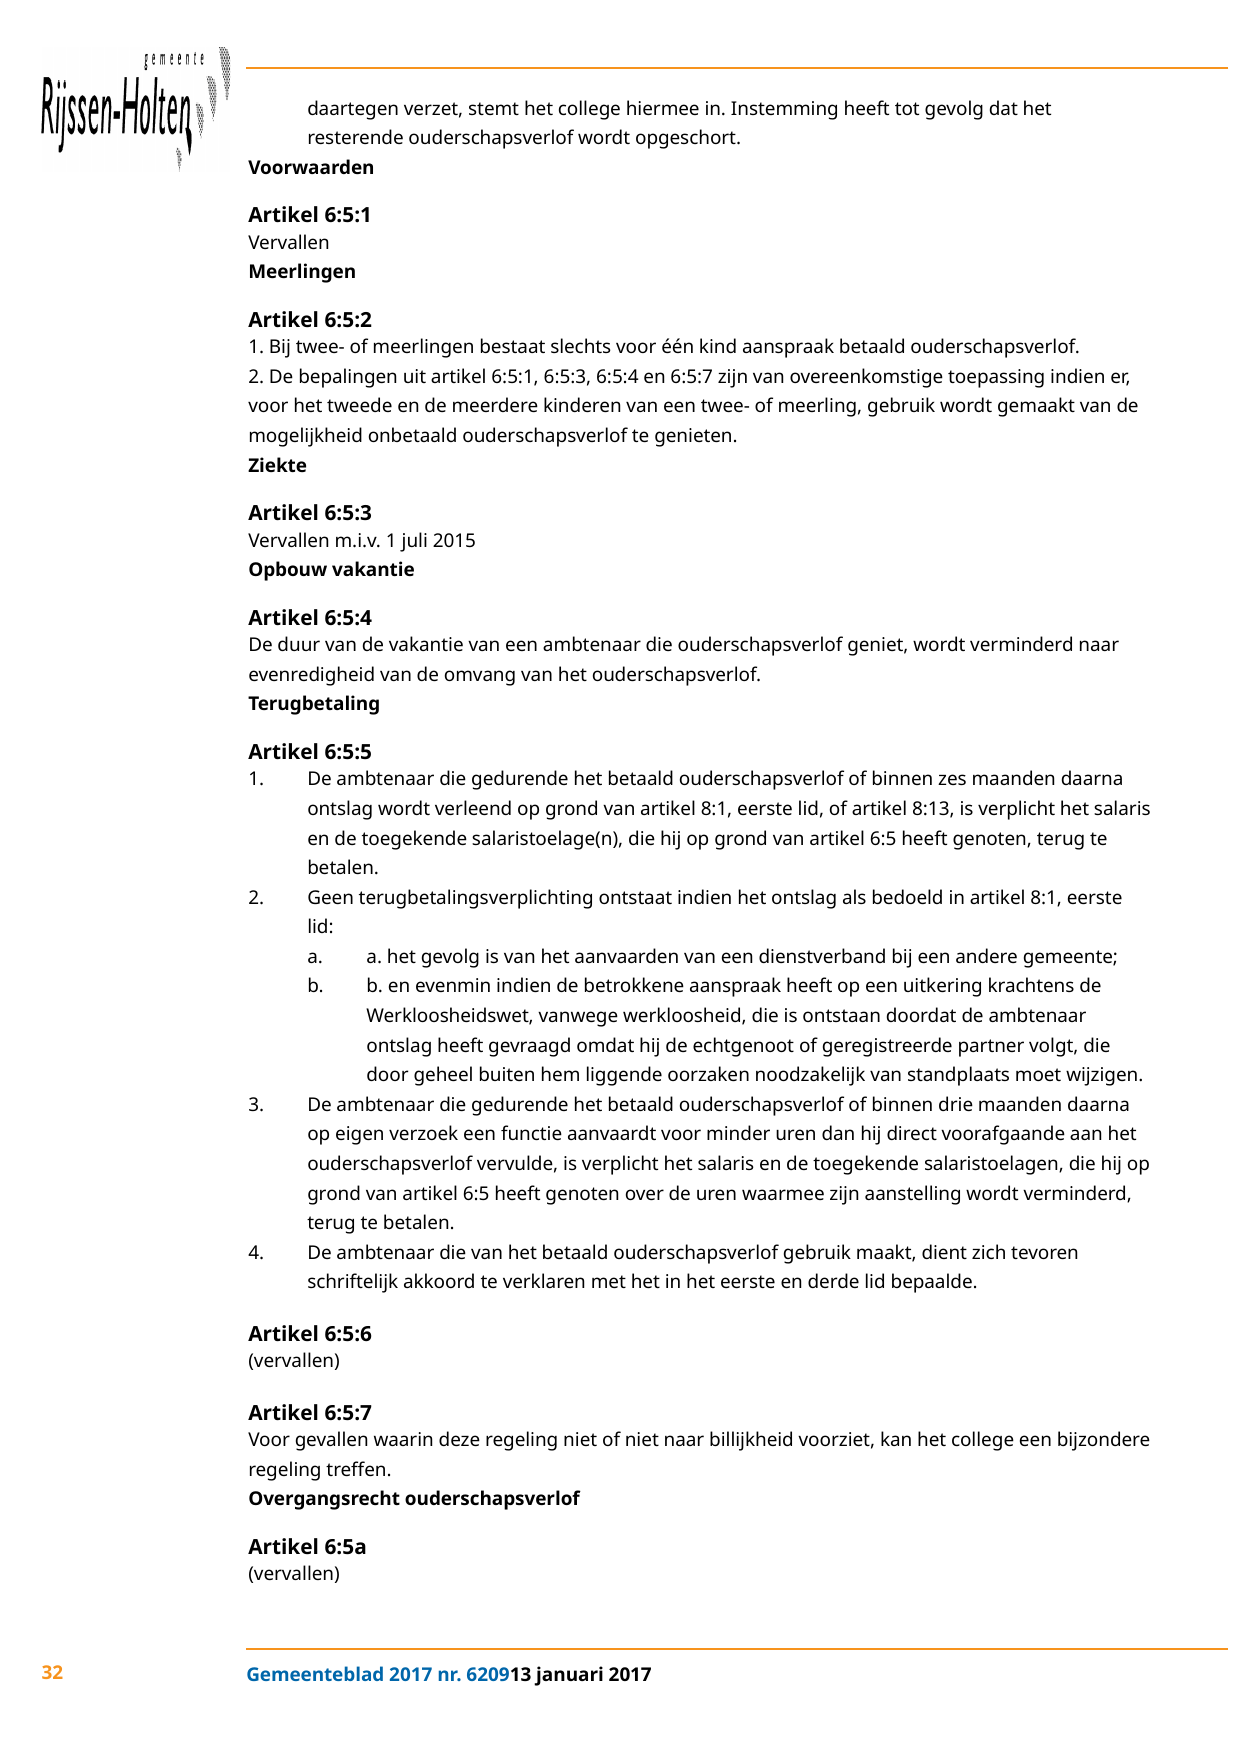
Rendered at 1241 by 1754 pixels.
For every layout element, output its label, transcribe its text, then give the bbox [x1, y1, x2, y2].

text Artikel 6:5:5 [248, 737, 1152, 766]
text Voor gevallen waarin deze regeling niet of niet naar billijkheid voorziet, kan het college een bijzondere regeling treffen. [248, 1426, 1152, 1482]
text Artikel 6:5:6 [248, 1319, 1152, 1347]
list De ambtenaar die van het betaald ouderschapsverlof gebruik maakt, dient zich tevoren schriftelijk akkoord te verklaren met het in het eerste en derde lid bepaalde. [248, 1239, 1152, 1294]
text Voorwaarden [248, 154, 1152, 180]
list De ambtenaar die gedurende het betaald ouderschapsverlof of binnen drie maanden daarna op eigen verzoek een functie aanvaardt voor minder uren dan hij direct voorafgaande aan het ouderschapsverlof vervulde, is verplicht het salaris en de toegekende salaristoelagen, die hij op grond van artikel 6:5 heeft genoten over de uren waarmee zijn aanstelling wordt verminderd, terug te betalen. [248, 1091, 1152, 1235]
text Artikel 6:5:1 [248, 201, 1152, 229]
text Overgangsrecht ouderschapsverlof [248, 1485, 1152, 1511]
text Terugbetaling [248, 691, 1152, 716]
list De ambtenaar die gedurende het betaald ouderschapsverlof of binnen zes maanden daarna ontslag wordt verleend op grond van artikel 8:1, eerste lid, of artikel 8:13, is verplicht het salaris en de toegekende salaristoelage(n), die hij op grond van artikel 6:5 heeft genoten, terug te betalen. [248, 766, 1152, 880]
text 2. De bepalingen uit artikel 6:5:1, 6:5:3, 6:5:4 en 6:5:7 zijn van overeenkomstige toepassing indien er, voor het tweede en de meerdere kinderen van een twee- of meerling, gebruik wordt gemaakt van de mogelijkheid onbetaald ouderschapsverlof te genieten. [248, 363, 1152, 448]
text Artikel 6:5a [248, 1532, 1152, 1560]
text 1. Bij twee- of meerlingen bestaat slechts voor één kind aanspraak betaald ouderschapsverlof. [248, 333, 1152, 359]
text Ziekte [248, 452, 1152, 478]
text Vervallen [248, 229, 1152, 255]
list b. en evenmin indien de betrokkene aanspraak heeft op een uitkering krachtens de Werkloosheidswet, vanwege werkloosheid, die is ontstaan doordat de ambtenaar ontslag heeft gevraagd omdat hij de echtgenoot of geregistreerde partner volgt, die door geheel buiten hem liggende oorzaken noodzakelijk van standplaats moet wijzigen. [307, 973, 1152, 1087]
text Artikel 6:5:4 [248, 603, 1152, 631]
list daartegen verzet, stemt het college hiermee in. Instemming heeft tot gevolg dat het resterende ouderschapsverlof wordt opgeschort. [248, 95, 1152, 150]
text Opbouw vakantie [248, 556, 1152, 582]
text Artikel 6:5:3 [248, 498, 1152, 527]
picture [41, 47, 231, 172]
list Geen terugbetalingsverplichting ontstaat indien het ontslag als bedoeld in artikel 8:1, eerste lid: [248, 884, 1152, 939]
text Artikel 6:5:7 [248, 1398, 1152, 1426]
text Artikel 6:5:2 [248, 305, 1152, 333]
text Vervallen m.i.v. 1 juli 2015 [248, 527, 1152, 553]
text (vervallen) [248, 1347, 1152, 1373]
list a. het gevolg is van het aanvaarden van een dienstverband bij een andere gemeente; [307, 943, 1152, 969]
text De duur van de vakantie van een ambtenaar die ouderschapsverlof geniet, wordt verminderd naar evenredigheid van de omvang van het ouderschapsverlof. [248, 631, 1152, 687]
text (vervallen) [248, 1560, 1152, 1586]
text Meerlingen [248, 258, 1152, 284]
